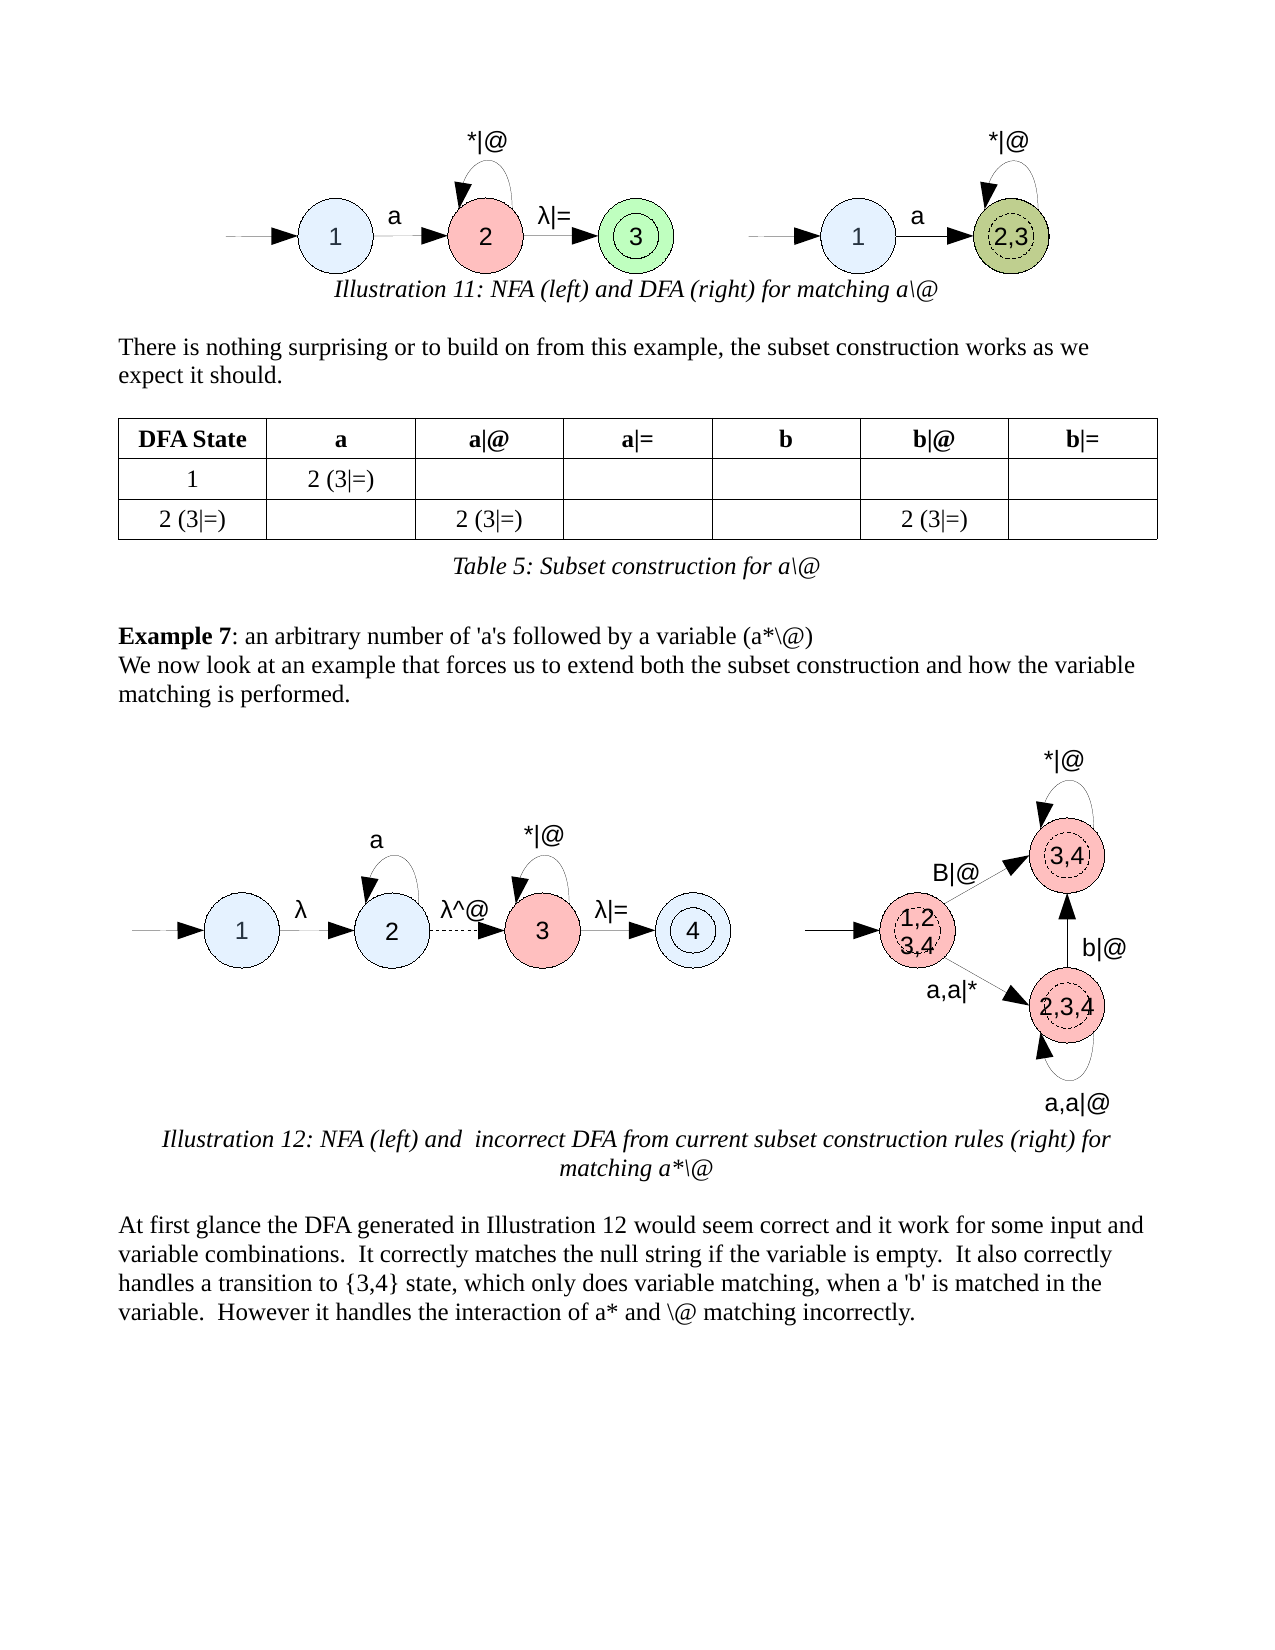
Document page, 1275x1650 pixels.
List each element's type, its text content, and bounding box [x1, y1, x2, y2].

text Table 5: Subset construction for a\@ [118, 551, 1157, 580]
table_cell 2 (3|=) [267, 459, 415, 498]
table_header b [713, 419, 860, 458]
table_cell [267, 500, 415, 539]
table_cell [713, 500, 860, 539]
table_cell 1 [119, 459, 266, 498]
table_header b|= [1009, 419, 1157, 458]
table_cell [713, 459, 860, 498]
table_cell [564, 459, 712, 498]
table_cell 2 (3|=) [416, 500, 563, 539]
table_cell [564, 500, 712, 539]
table_cell [861, 459, 1008, 498]
table_cell [1009, 459, 1157, 498]
text Example 7: an arbitrary number of 'a's followed by a variable (a*\@) [118, 621, 1157, 650]
text At first glance the DFA generated in Illustration 12 would seem correct and it work for some input and variable combinations. It correctly matches the null string if the variable is empty. It also correctly handles a transition to {3,4} state, which only does variable matching, when a 'b' is matched in the variable. However it handles the interaction of a* and \@ matching incorrectly. [118, 1211, 1157, 1326]
text We now look at an example that forces us to extend both the subset construction and how the variable matching is performed. [118, 650, 1157, 708]
table_cell 2 (3|=) [861, 500, 1008, 539]
table_header a [267, 419, 415, 458]
table_header a|= [564, 419, 712, 458]
text Illustration 11: NFA (left) and DFA (right) for matching a\@ [226, 131, 1049, 303]
table_header DFA State [119, 419, 266, 458]
table_cell 2 (3|=) [119, 500, 266, 539]
table_header b|@ [861, 419, 1008, 458]
table_header a|@ [416, 419, 563, 458]
table_cell [416, 459, 563, 498]
table_cell [1009, 500, 1157, 539]
text There is nothing surprising or to build on from this example, the subset construction works as we expect it should. [118, 332, 1157, 389]
text Illustration 12: NFA (left) and incorrect DFA from current subset construction rules (right) for matching a*\@ [132, 750, 1143, 1182]
